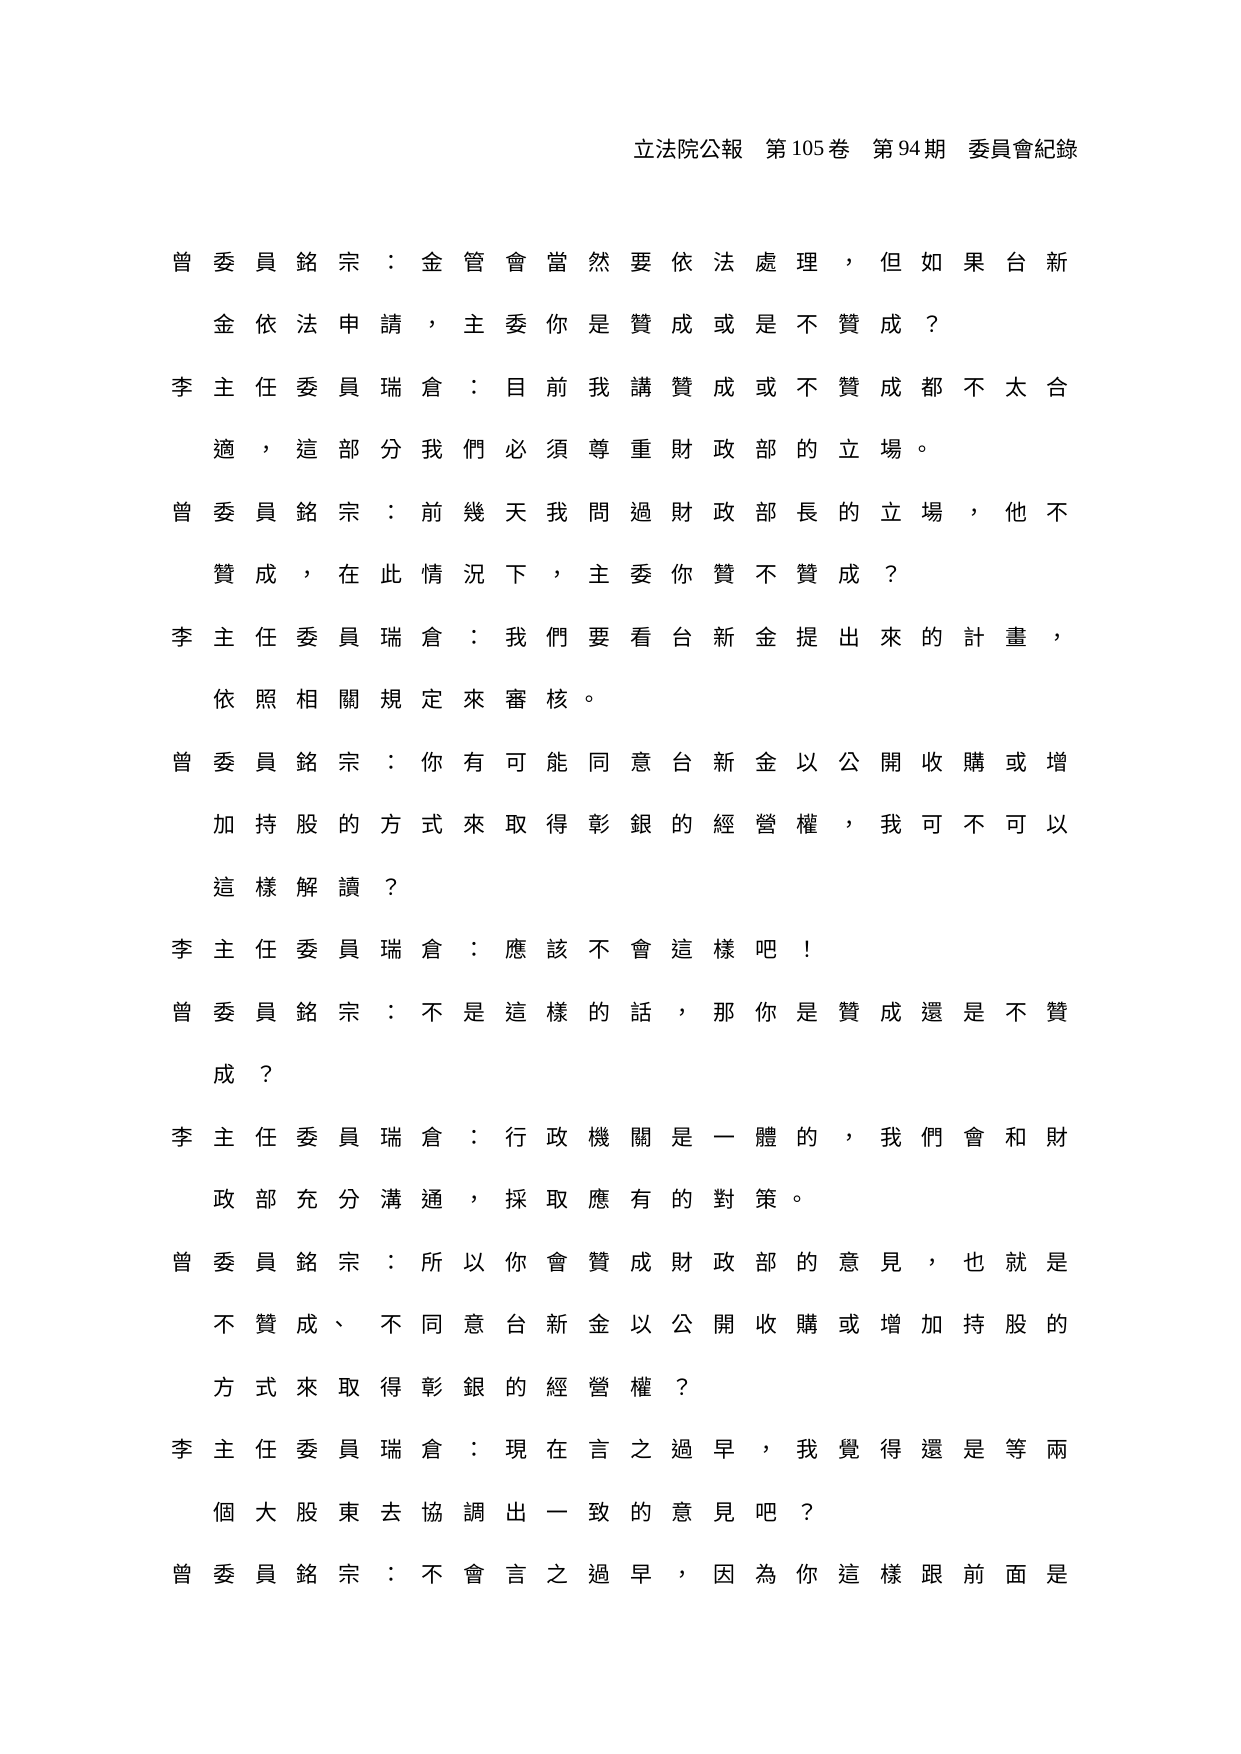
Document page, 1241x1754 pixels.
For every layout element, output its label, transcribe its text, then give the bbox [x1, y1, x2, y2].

text 曾委員銘宗：你有可能同意台新金以公開收購或增加持股的方式來取得彰銀的經營權，我可不可以這樣解讀？ [162, 719, 1078, 906]
text 曾委員銘宗：不會言之過早，因為你這樣跟前面是 [162, 1531, 1078, 1594]
text 李主任委員瑞倉：應該不會這樣吧！ [162, 906, 1078, 969]
text 李主任委員瑞倉：現在言之過早，我覺得還是等兩個大股東去協調出一致的意見吧？ [162, 1406, 1078, 1531]
text 曾委員銘宗：金管會當然要依法處理，但如果台新金依法申請，主委你是贊成或是不贊成？ [162, 219, 1078, 344]
text 曾委員銘宗：所以你會贊成財政部的意見，也就是不贊成、不同意台新金以公開收購或增加持股的方式來取得彰銀的經營權？ [162, 1219, 1078, 1406]
text 李主任委員瑞倉：行政機關是一體的，我們會和財政部充分溝通，採取應有的對策。 [162, 1094, 1078, 1219]
text 李主任委員瑞倉：我們要看台新金提出來的計畫，依照相關規定來審核。 [162, 594, 1078, 719]
text 曾委員銘宗：不是這樣的話，那你是贊成還是不贊成？ [162, 969, 1078, 1094]
text 曾委員銘宗：前幾天我問過財政部長的立場，他不贊成，在此情況下，主委你贊不贊成？ [162, 469, 1078, 594]
text 李主任委員瑞倉：目前我講贊成或不贊成都不太合適，這部分我們必須尊重財政部的立場。 [162, 344, 1078, 469]
